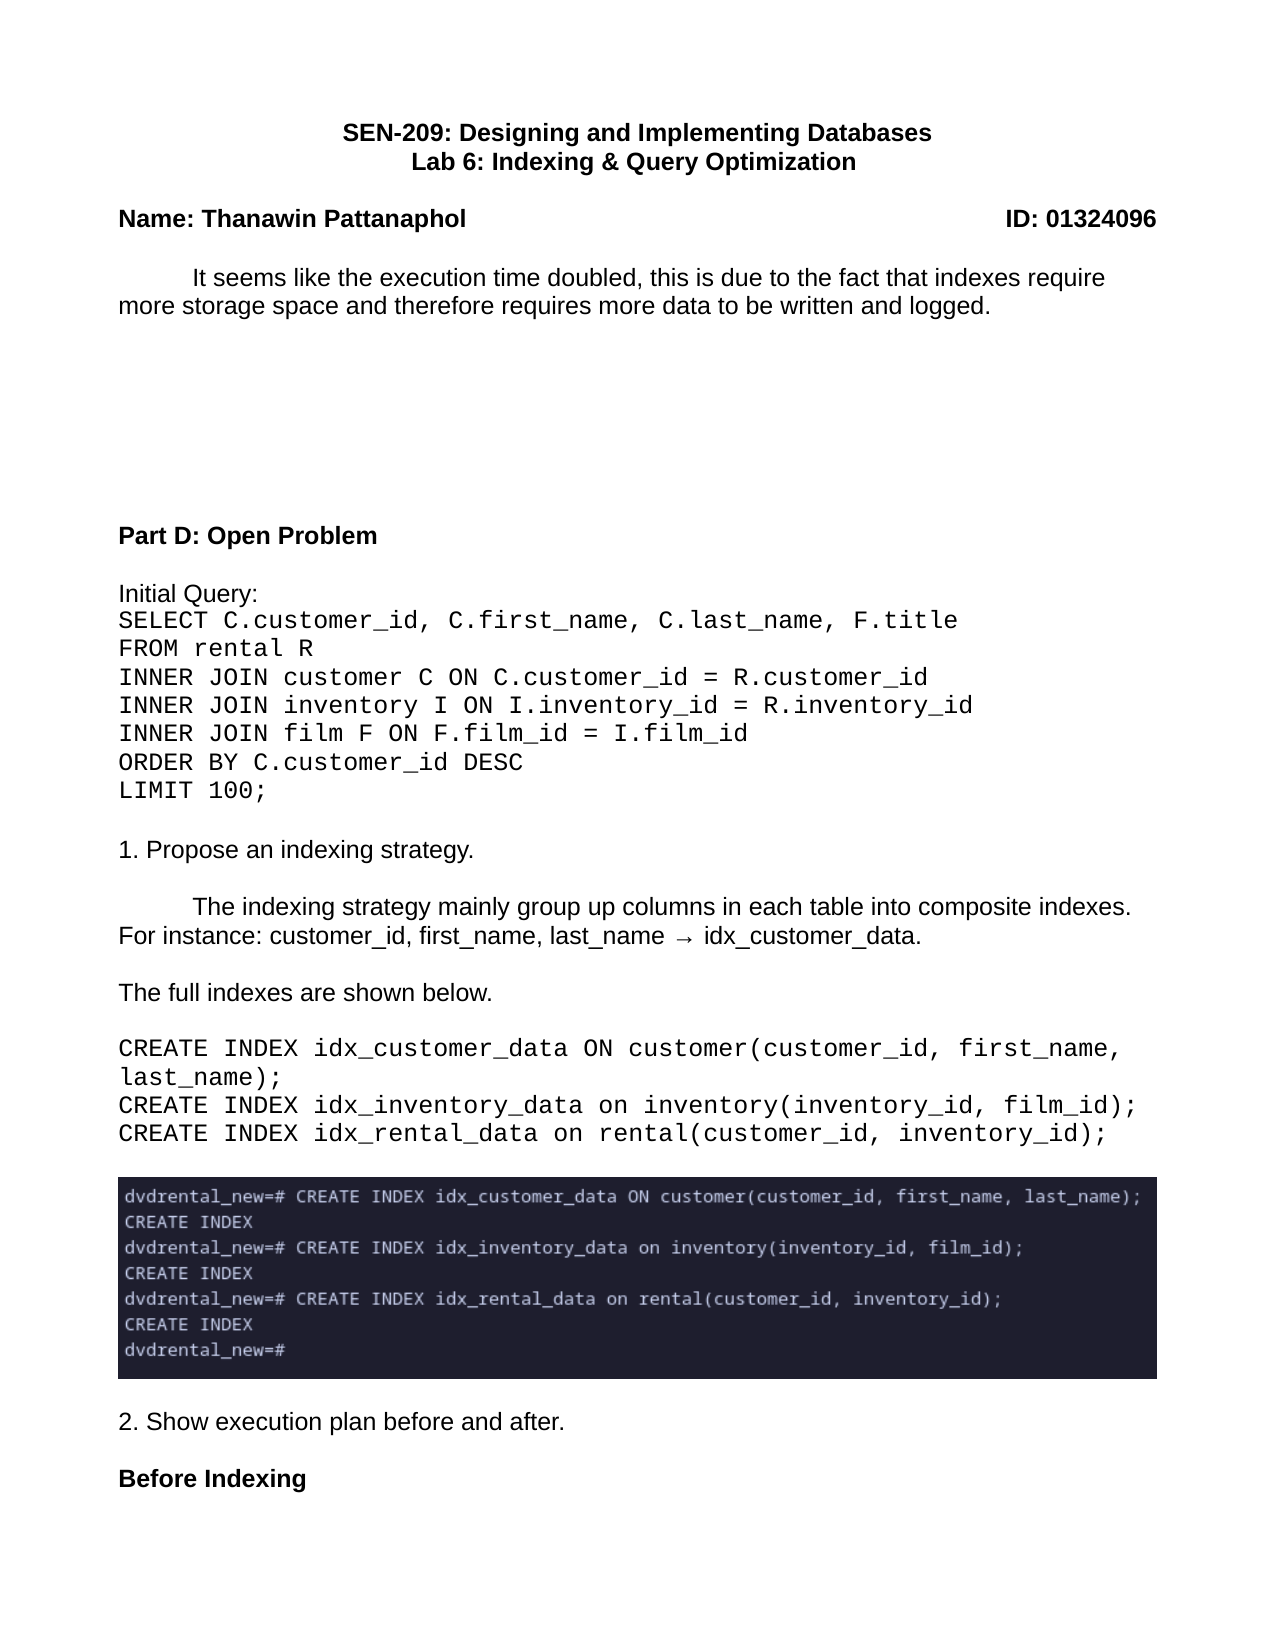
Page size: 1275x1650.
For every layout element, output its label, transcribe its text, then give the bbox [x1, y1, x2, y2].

text FROM rental R [118, 636, 1157, 664]
text INNER JOIN inventory I ON I.inventory_id = R.inventory_id [118, 693, 1157, 721]
text CREATE INDEX idx_customer_data ON customer(customer_id, first_name, last_name); [118, 1036, 1157, 1093]
text Before Indexing [118, 1464, 1157, 1493]
text CREATE INDEX idx_rental_data on rental(customer_id, inventory_id); [118, 1121, 1157, 1149]
text Part D: Open Problem [118, 521, 1157, 550]
text Initial Query: [118, 579, 1157, 608]
picture [118, 1177, 1157, 1379]
text ORDER BY C.customer_id DESC [118, 749, 1157, 778]
text The indexing strategy mainly group up columns in each table into composite indexes. For instance: customer_id, first_name, last_name → idx_customer_data. [118, 892, 1157, 950]
text INNER JOIN customer C ON C.customer_id = R.customer_id [118, 664, 1157, 693]
text SELECT C.customer_id, C.first_name, C.last_name, F.title [118, 608, 1157, 636]
text The full indexes are shown below. [118, 978, 1157, 1007]
text LIMIT 100; [118, 778, 1157, 806]
text INNER JOIN film F ON F.film_id = I.film_id [118, 721, 1157, 749]
text CREATE INDEX idx_inventory_data on inventory(inventory_id, film_id); [118, 1093, 1157, 1121]
text It seems like the execution time doubled, this is due to the fact that indexes require more storage space and therefore requires more data to be written and logged. [118, 263, 1157, 320]
text 2. Show execution plan before and after. [118, 1407, 1157, 1435]
text 1. Propose an indexing strategy. [118, 835, 1157, 863]
